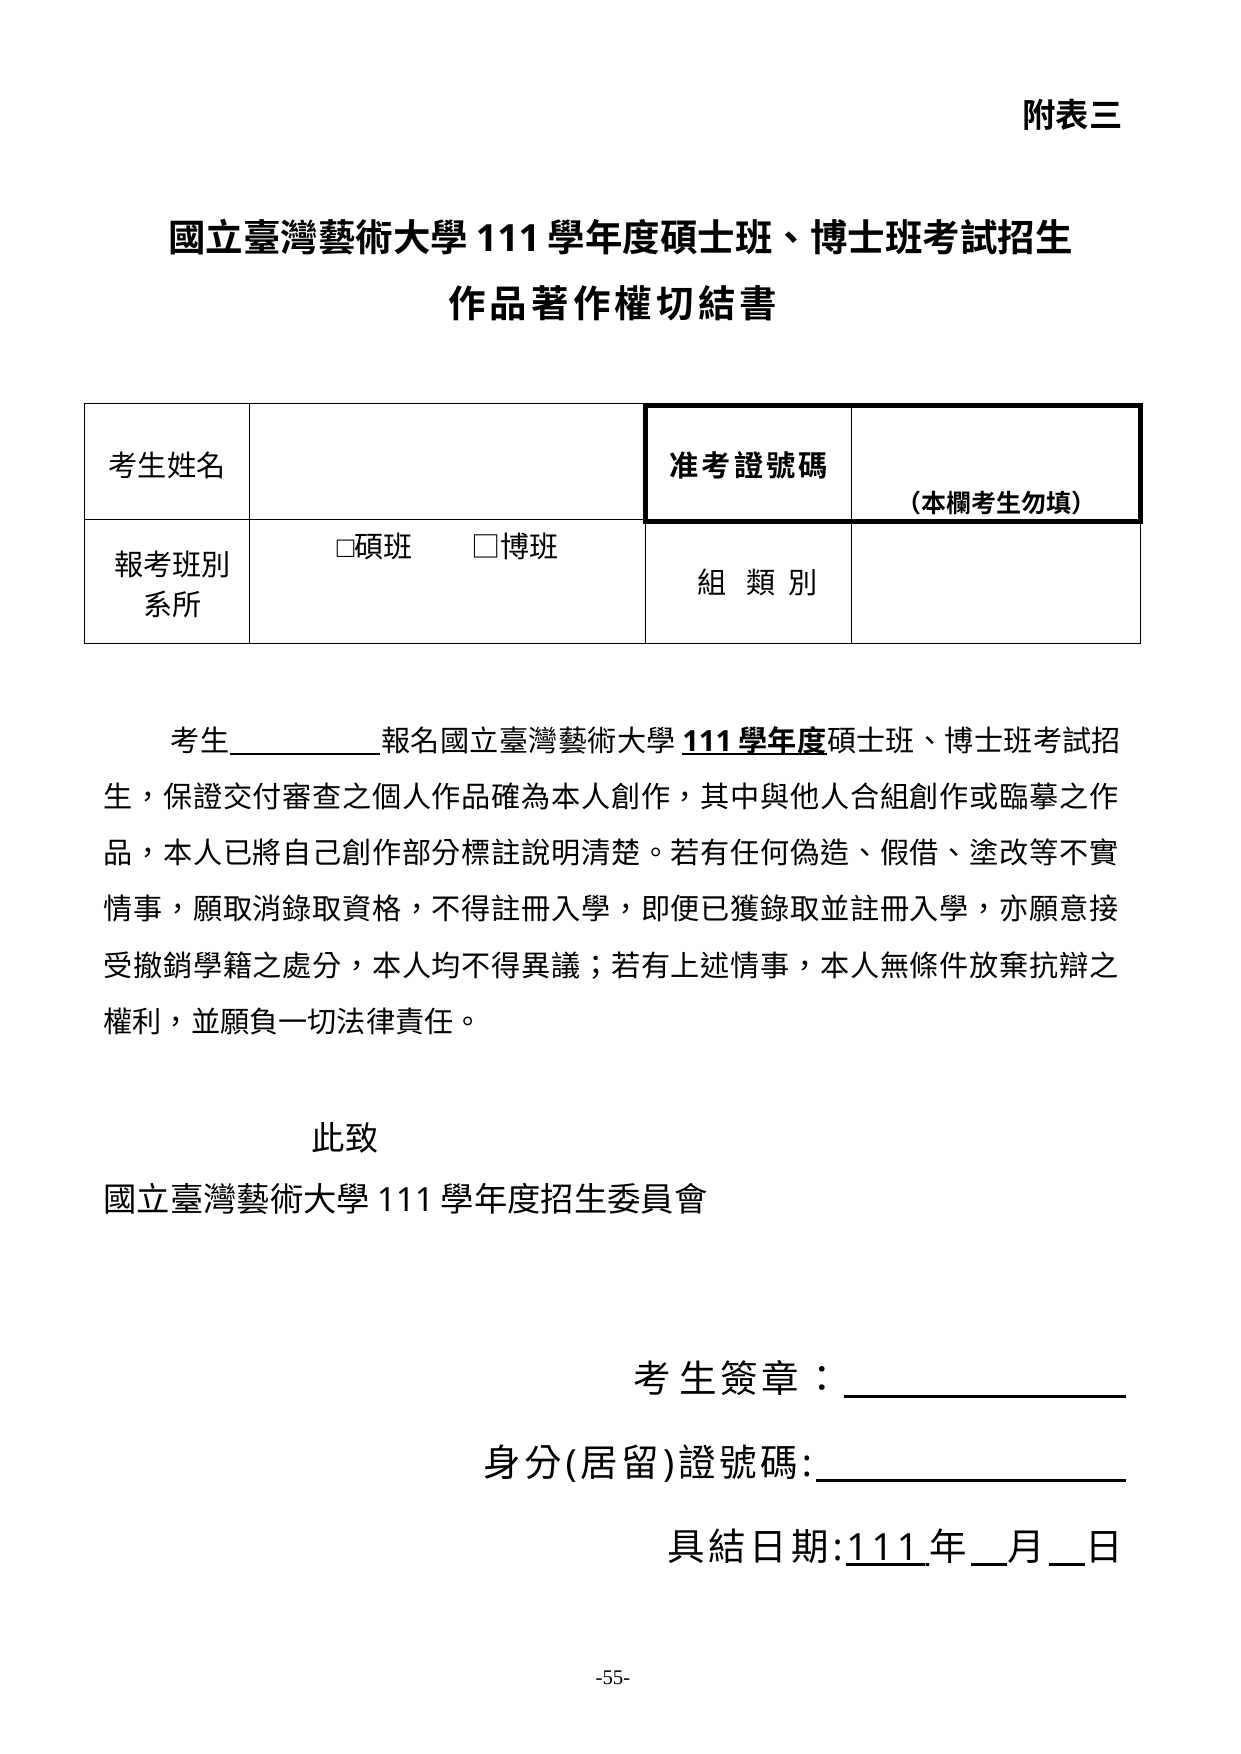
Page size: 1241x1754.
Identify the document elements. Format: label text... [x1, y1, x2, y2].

table_cell 組 類 別 [646, 524, 851, 643]
text 考生簽章： [103, 1348, 1122, 1403]
text 身分(居留)證號碼: [103, 1432, 1122, 1487]
text 作品著作權切結書 [103, 275, 1122, 327]
table_header 考生姓名 [85, 404, 249, 519]
text 考生 報名國立臺灣藝術大學111學年度碩士班、博士班考試招生，保證交付審查之個人作品確為本人創作，其中與他人合組創作或臨摹之作品，本人已將自己創作部分標註說明清楚。若有任何偽造、假借、塗改等不實情事，願取消錄取資格，不得註冊入學，即便已獲錄取並註冊入學，亦願意接受撤銷學籍之處分，本人均不得異議；若有上述情事，本人無條件放棄抗辯之權利，並願負一切法律責任。 [103, 706, 1122, 1043]
table_header 准考證號碼 [648, 408, 851, 519]
text 具結日期:111年 月 日 [103, 1517, 1122, 1571]
table_cell 報考班別 系所 [85, 520, 249, 643]
text 國立臺灣藝術大學111學年度招生委員會 [103, 1172, 1122, 1221]
text 附表三 [103, 89, 1122, 137]
text 國立臺灣藝術大學111學年度碩士班、博士班考試招生 [88, 210, 1152, 262]
table_cell □碩班 □博班 [250, 520, 645, 643]
table_header （本欄考生勿填） [852, 408, 1138, 519]
table_header [250, 404, 643, 519]
table_cell [852, 524, 1140, 643]
text 此致 [103, 1112, 1122, 1160]
